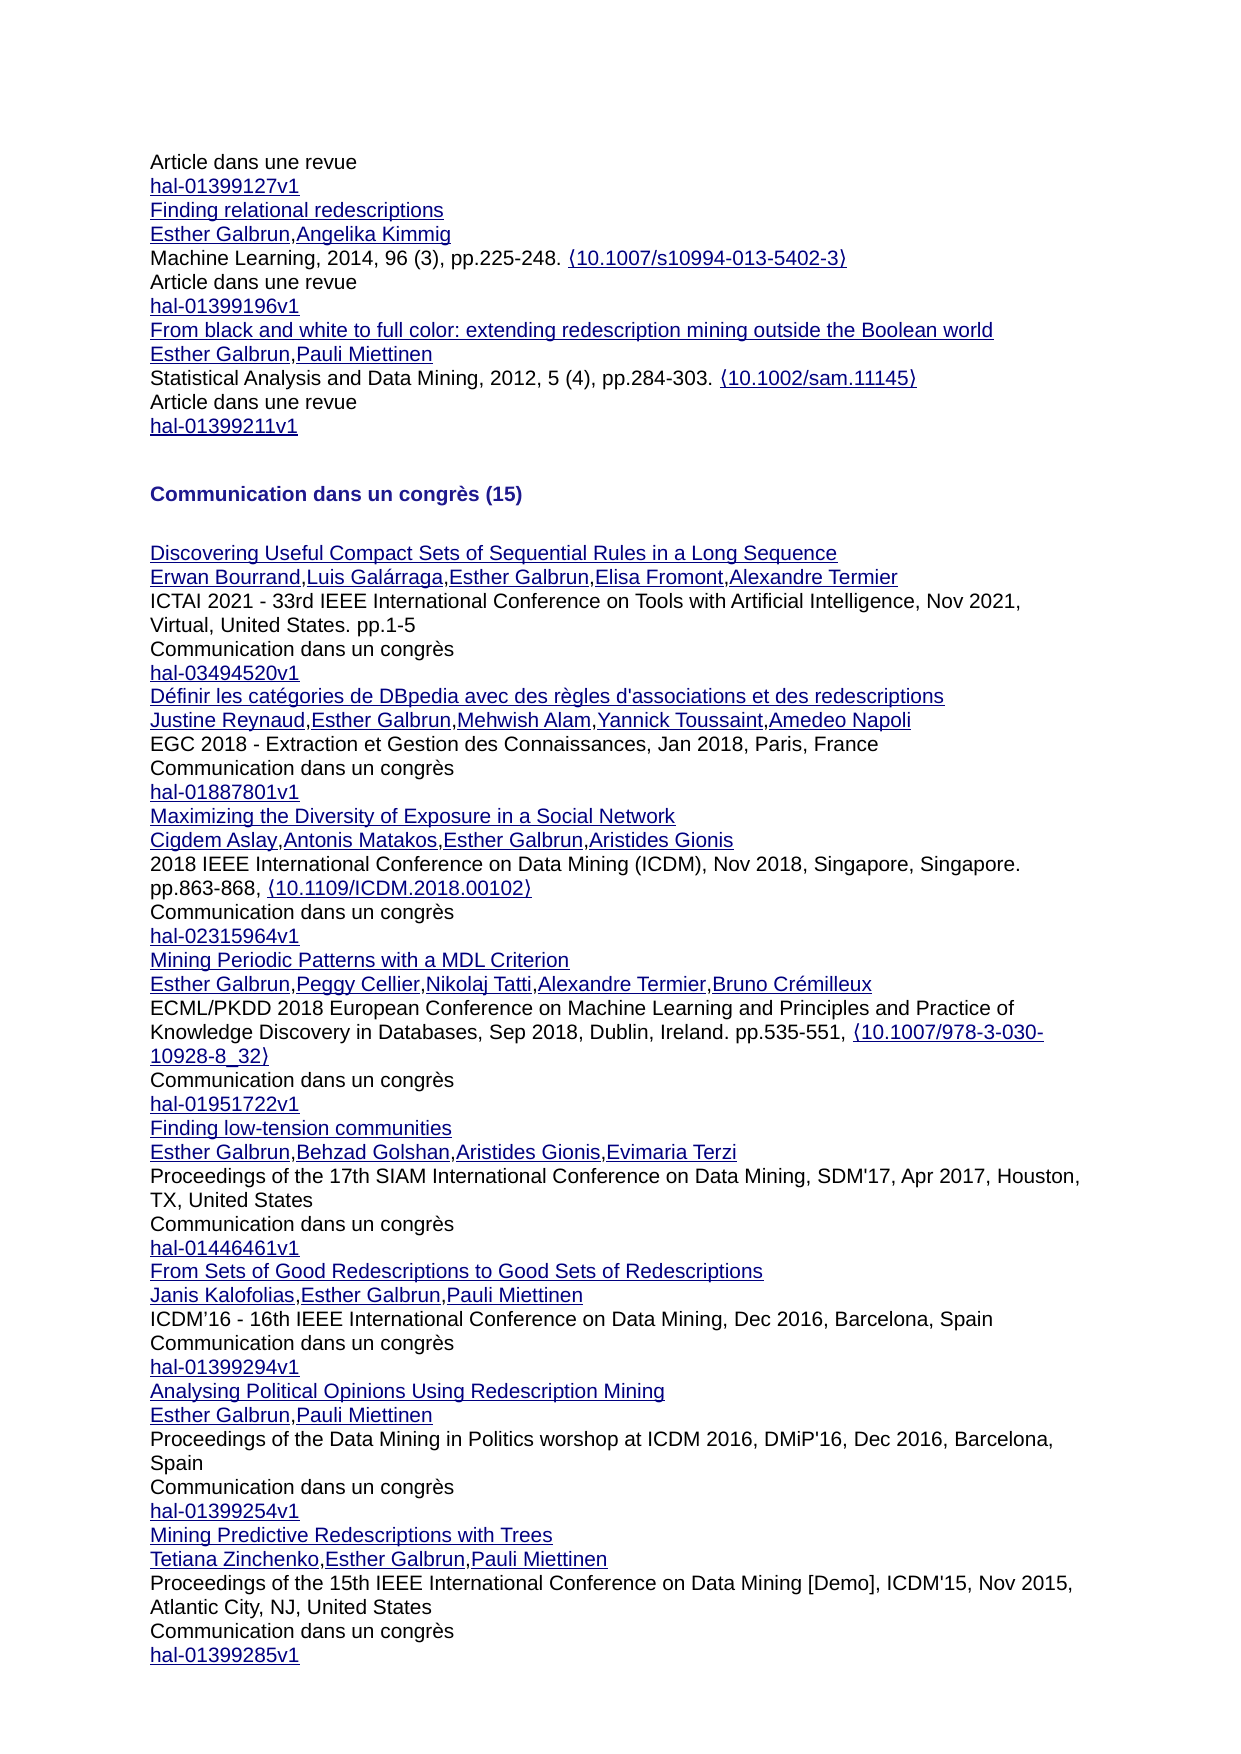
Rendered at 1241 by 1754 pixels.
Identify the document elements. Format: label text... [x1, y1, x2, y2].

table_cell Finding relational redescriptions Esther Galbrun,Angelika Kimmig Machine Learning, 2014, 96 (3), pp.225-248. ⟨10.1007/s10994-013-5402-3⟩ Article dans une revue hal-01399196v1 [150, 198, 1090, 318]
table_cell Définir les catégories de DBpedia avec des règles d'associations et des redescriptions Justine Reynaud,Esther Galbrun,Mehwish Alam,Yannick Toussaint,Amedeo Napoli EGC 2018 - Extraction et Gestion des Connaissances, Jan 2018, Paris, France Communication dans un congrès hal-01887801v1 [150, 684, 1090, 804]
table_cell Article dans une revue hal-01399127v1 [150, 150, 1090, 198]
table_cell Maximizing the Diversity of Exposure in a Social Network Cigdem Aslay,Antonis Matakos,Esther Galbrun,Aristides Gionis 2018 IEEE International Conference on Data Mining (ICDM), Nov 2018, Singapore, Singapore. pp.863-868, ⟨10.1109/ICDM.2018.00102⟩ Communication dans un congrès hal-02315964v1 [150, 804, 1090, 948]
table_cell From Sets of Good Redescriptions to Good Sets of Redescriptions Janis Kalofolias,Esther Galbrun,Pauli Miettinen ICDM’16 - 16th IEEE International Conference on Data Mining, Dec 2016, Barcelona, Spain Communication dans un congrès hal-01399294v1 [150, 1259, 1090, 1379]
table_header Discovering Useful Compact Sets of Sequential Rules in a Long Sequence Erwan Bourrand,Luis Galárraga,Esther Galbrun,Elisa Fromont,Alexandre Termier ICTAI 2021 - 33rd IEEE International Conference on Tools with Artificial Intelligence, Nov 2021, Virtual, United States. pp.1-5 Communication dans un congrès hal-03494520v1 [150, 541, 1090, 684]
table_cell Finding low-tension communities Esther Galbrun,Behzad Golshan,Aristides Gionis,Evimaria Terzi Proceedings of the 17th SIAM International Conference on Data Mining, SDM'17, Apr 2017, Houston, TX, United States Communication dans un congrès hal-01446461v1 [150, 1116, 1090, 1259]
table_cell Analysing Political Opinions Using Redescription Mining Esther Galbrun,Pauli Miettinen Proceedings of the Data Mining in Politics worshop at ICDM 2016, DMiP'16, Dec 2016, Barcelona, Spain Communication dans un congrès hal-01399254v1 [150, 1379, 1090, 1523]
subtitle Communication dans un congrès (15) [150, 482, 1090, 506]
table_cell From black and white to full color: extending redescription mining outside the Boolean world Esther Galbrun,Pauli Miettinen Statistical Analysis and Data Mining, 2012, 5 (4), pp.284-303. ⟨10.1002/sam.11145⟩ Article dans une revue hal-01399211v1 [150, 318, 1090, 437]
table_cell Mining Periodic Patterns with a MDL Criterion Esther Galbrun,Peggy Cellier,Nikolaj Tatti,Alexandre Termier,Bruno Crémilleux ECML/PKDD 2018 European Conference on Machine Learning and Principles and Practice of Knowledge Discovery in Databases, Sep 2018, Dublin, Ireland. pp.535-551, ⟨10.1007/978-3-030-10928-8_32⟩ Communication dans un congrès hal-01951722v1 [150, 948, 1090, 1116]
table_cell Mining Predictive Redescriptions with Trees Tetiana Zinchenko,Esther Galbrun,Pauli Miettinen Proceedings of the 15th IEEE International Conference on Data Mining [Demo], ICDM'15, Nov 2015, Atlantic City, NJ, United States Communication dans un congrès hal-01399285v1 [150, 1523, 1090, 1667]
